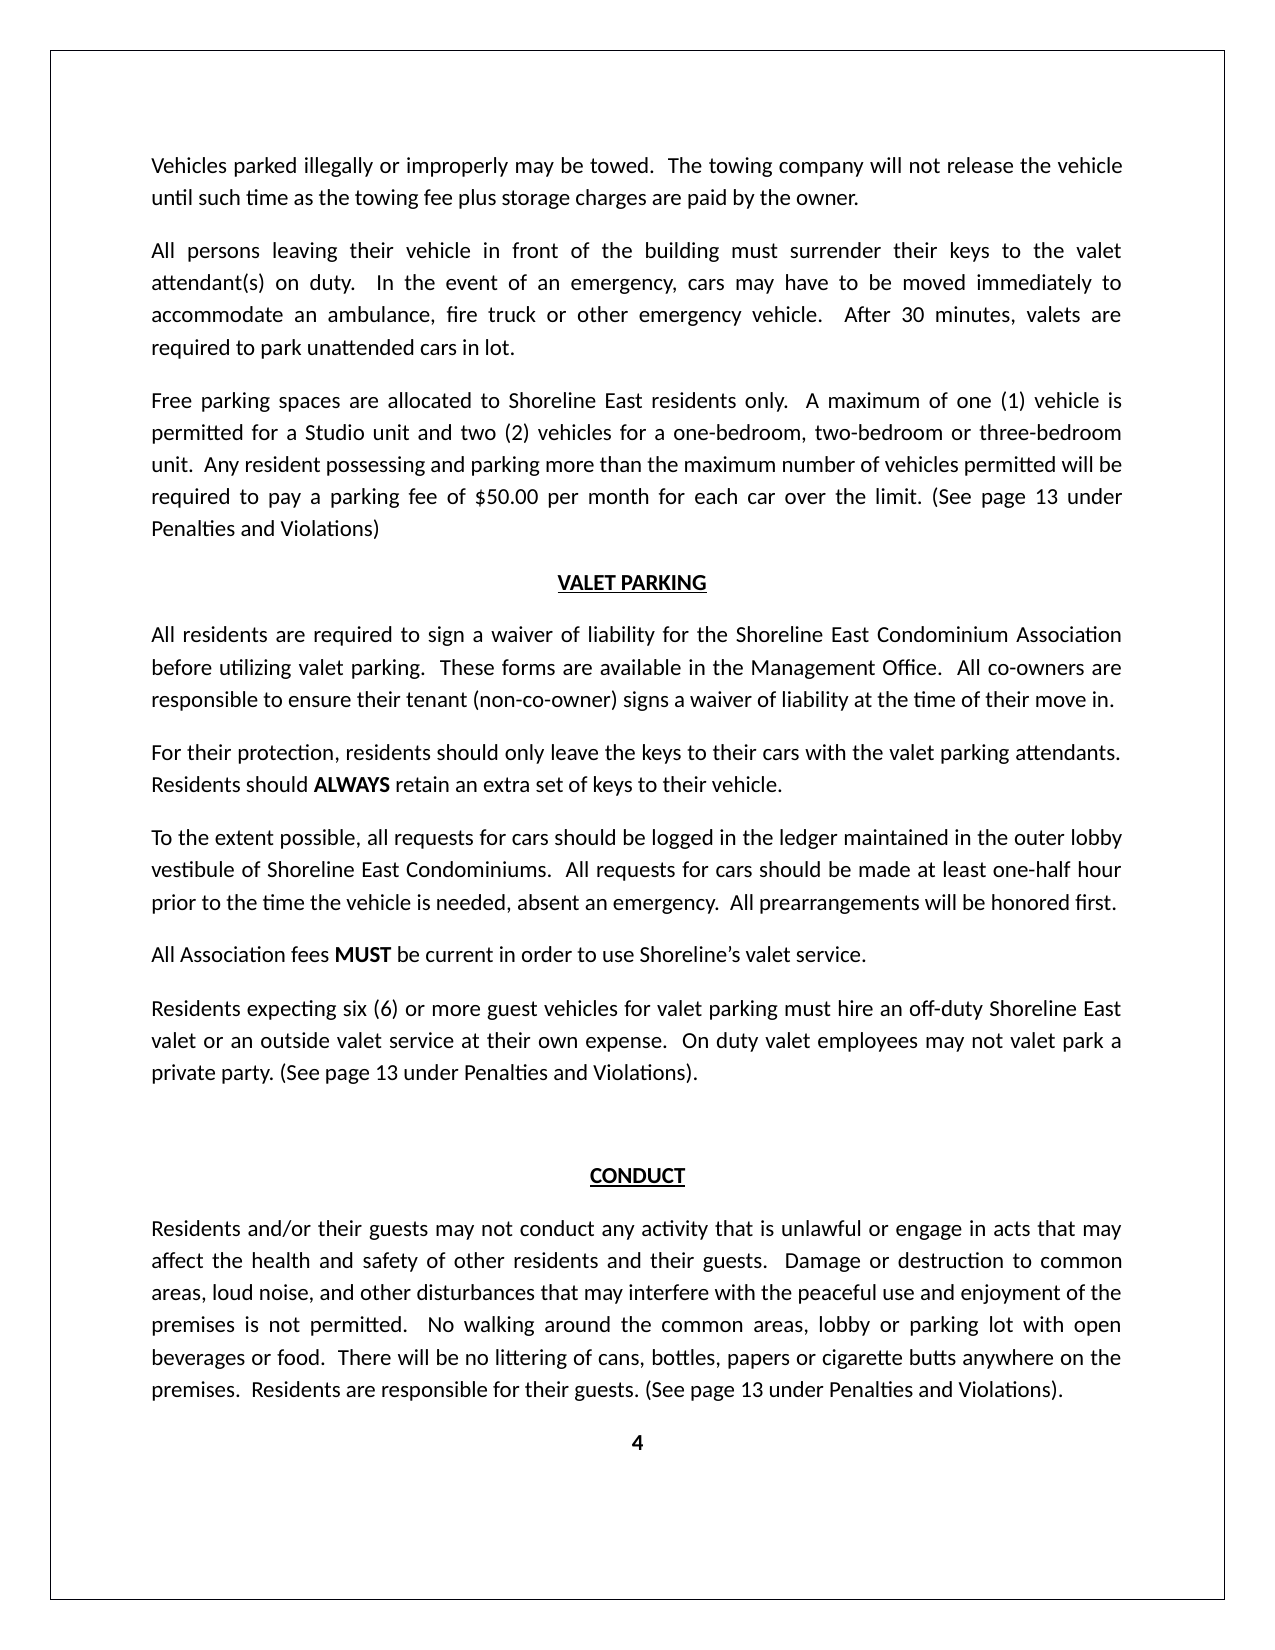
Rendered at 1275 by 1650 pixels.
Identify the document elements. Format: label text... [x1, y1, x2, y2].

list All Association fees MUST be current in order to use Shoreline’s valet service. [151, 941, 1124, 969]
list CONDUCT [151, 1161, 1124, 1189]
text All persons leaving their vehicle in front of the building must surrender their keys to the valet attendant(s) on duty. In the event of an emergency, cars may have to be moved immediately to accommodate an ambulance, fire truck or other emergency vehicle. After 30 minutes, valets are required to park unattended cars in lot. [151, 236, 1124, 361]
list For their protection, residents should only leave the keys to their cars with the valet parking attendants. Residents should ALWAYS retain an extra set of keys to their vehicle. [151, 738, 1124, 798]
list All residents are required to sign a waiver of liability for the Shoreline East Condominium Association before utilizing valet parking. These forms are available in the Management Office. All co-owners are responsible to ensure their tenant (non-co-owner) signs a waiver of liability at the time of their move in. [151, 621, 1124, 713]
list 4 [151, 1428, 1124, 1456]
list Residents and/or their guests may not conduct any activity that is unlawful or engage in acts that may affect the health and safety of other residents and their guests. Damage or destruction to common areas, loud noise, and other disturbances that may interfere with the peaceful use and enjoyment of the premises is not permitted. No walking around the common areas, lobby or parking lot with open beverages or food. There will be no littering of cans, bottles, papers or cigarette butts anywhere on the premises. Residents are responsible for their guests. (See page 13 under Penalties and Violations). [151, 1214, 1124, 1403]
list To the extent possible, all requests for cars should be logged in the ledger maintained in the outer lobby vestibule of Shoreline East Condominiums. All requests for cars should be made at least one-half hour prior to the time the vehicle is needed, absent an emergency. All prearrangements will be honored first. [151, 823, 1124, 916]
list Residents expecting six (6) or more guest vehicles for valet parking must hire an off-duty Shoreline East valet or an outside valet service at their own expense. On duty valet employees may not valet park a private party. (See page 13 under Penalties and Violations). [151, 994, 1124, 1086]
text Vehicles parked illegally or improperly may be towed. The towing company will not release the vehicle until such time as the towing fee plus storage charges are paid by the owner. [151, 151, 1124, 211]
text Free parking spaces are allocated to Shoreline East residents only. A maximum of one (1) vehicle is permitted for a Studio unit and two (2) vehicles for a one-bedroom, two-bedroom or three-bedroom unit. Any resident possessing and parking more than the maximum number of vehicles permitted will be required to pay a parking fee of $50.00 per month for each car over the limit. (See page 13 under Penalties and Violations) [151, 386, 1124, 543]
text VALET PARKING [188, 568, 1124, 596]
